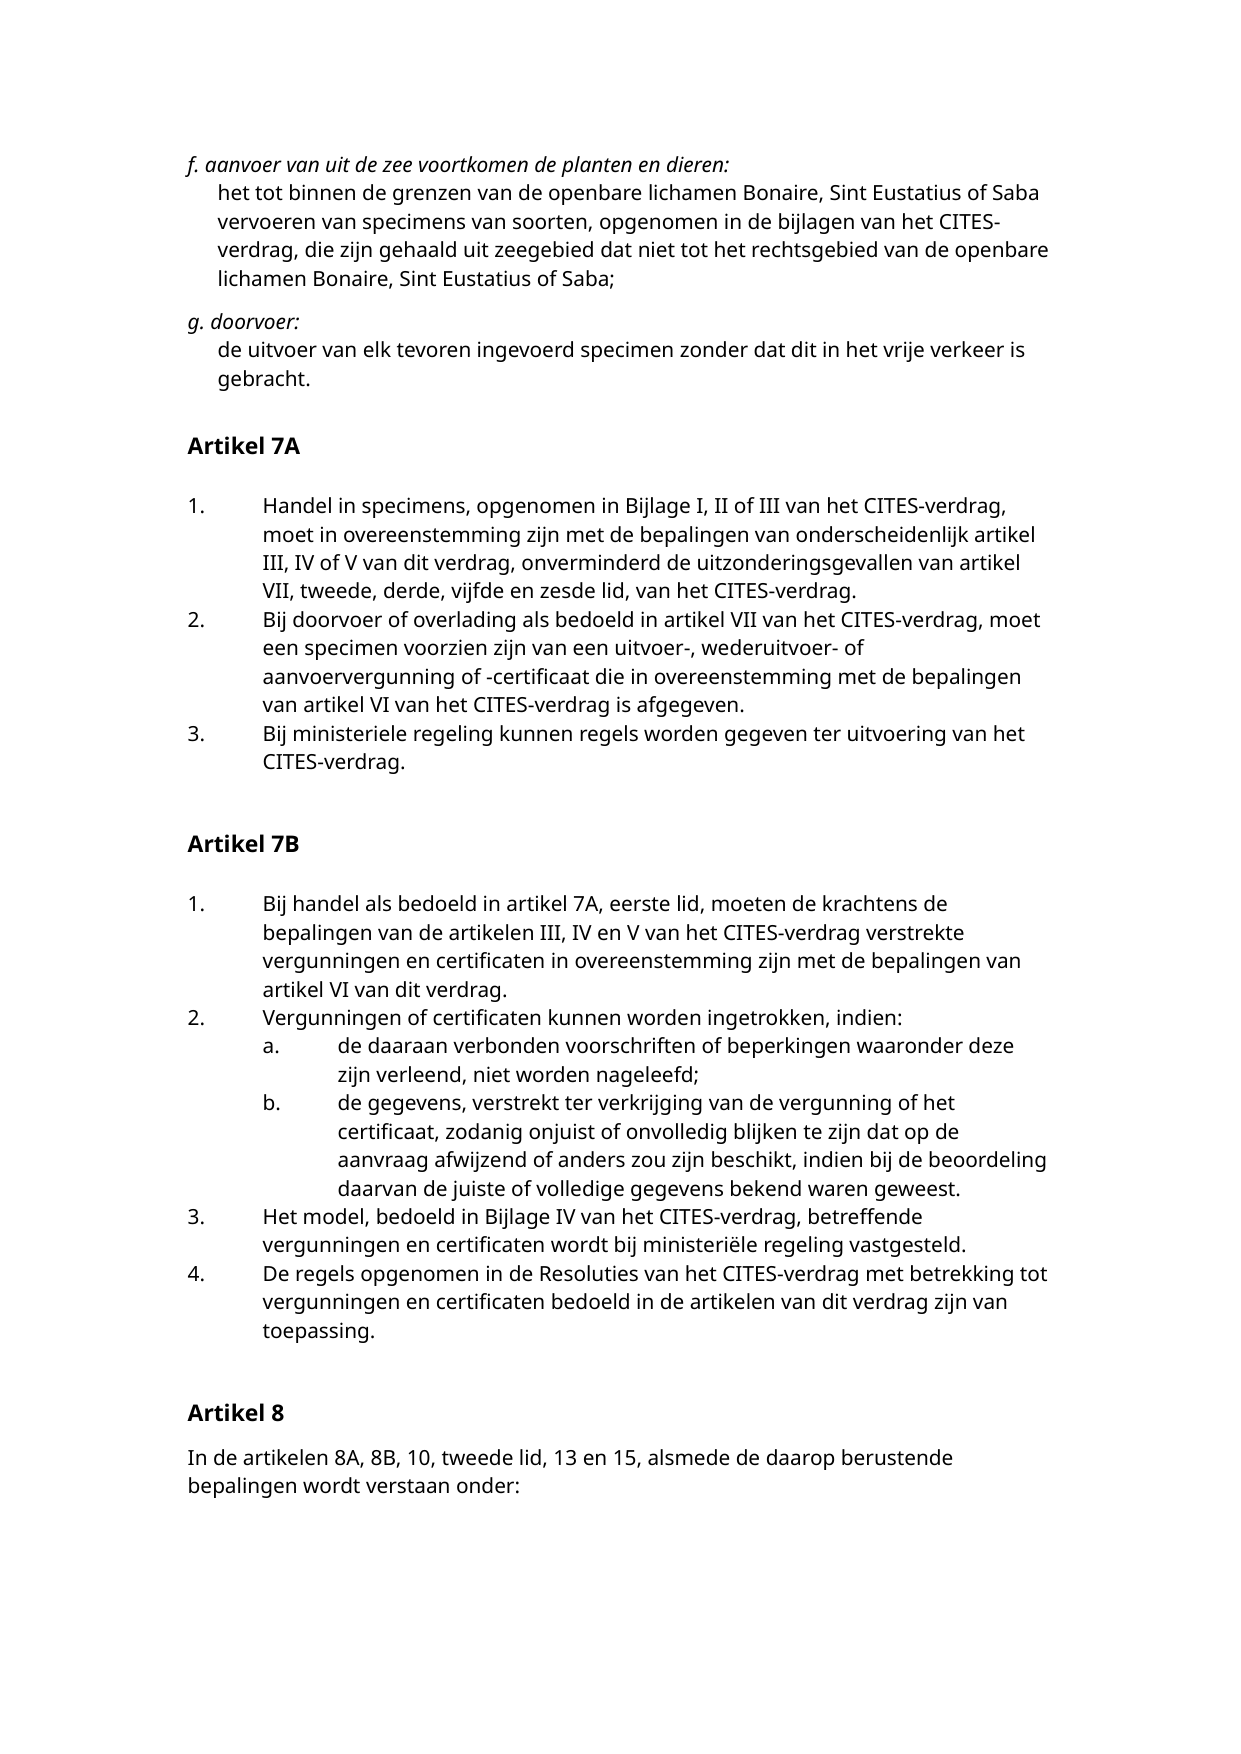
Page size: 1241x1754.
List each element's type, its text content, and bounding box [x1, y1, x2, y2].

list Bij handel als bedoeld in artikel 7A, eerste lid, moeten de krachtens de bepalingen van de artikelen III, IV en V van het CITES-verdrag verstrekte vergunningen en certificaten in overeenstemming zijn met de bepalingen van artikel VI van dit verdrag. [187, 889, 1053, 1003]
list de daaraan verbonden voorschriften of beperkingen waaronder deze zijn verleend, niet worden nageleefd; [262, 1032, 1053, 1088]
subtitle Artikel 7B [187, 828, 1053, 859]
subtitle Artikel 8 [187, 1397, 1053, 1428]
subtitle Artikel 7A [187, 430, 1053, 461]
list Bij ministeriele regeling kunnen regels worden gegeven ter uitvoering van het CITES-verdrag. [187, 719, 1053, 776]
list Bij doorvoer of overlading als bedoeld in artikel VII van het CITES-verdrag, moet een specimen voorzien zijn van een uitvoer-, wederuitvoer- of aanvoervergunning of -certificaat die in overeenstemming met de bepalingen van artikel VI van het CITES-verdrag is afgegeven. [187, 605, 1053, 719]
list Handel in specimens, opgenomen in Bijlage I, II of III van het CITES-verdrag, moet in overeenstemming zijn met de bepalingen van onderscheidenlijk artikel III, IV of V van dit verdrag, onverminderd de uitzonderingsgevallen van artikel VII, tweede, derde, vijfde en zesde lid, van het CITES-verdrag. [187, 491, 1053, 605]
text g. doorvoer: [187, 307, 1053, 336]
text f. aanvoer van uit de zee voortkomen de planten en dieren: [187, 150, 1053, 178]
list de gegevens, verstrekt ter verkrijging van de vergunning of het certificaat, zodanig onjuist of onvolledig blijken te zijn dat op de aanvraag afwijzend of anders zou zijn beschikt, indien bij de beoordeling daarvan de juiste of volledige gegevens bekend waren geweest. [262, 1088, 1053, 1202]
text de uitvoer van elk tevoren ingevoerd specimen zonder dat dit in het vrije verkeer is gebracht. [217, 336, 1053, 392]
list Het model, bedoeld in Bijlage IV van het CITES-verdrag, betreffende vergunningen en certificaten wordt bij ministeriële regeling vastgesteld. [187, 1202, 1053, 1259]
text het tot binnen de grenzen van de openbare lichamen Bonaire, Sint Eustatius of Saba vervoeren van specimens van soorten, opgenomen in de bijlagen van het CITES-verdrag, die zijn gehaald uit zeegebied dat niet tot het rechtsgebied van de openbare lichamen Bonaire, Sint Eustatius of Saba; [217, 178, 1053, 292]
list Vergunningen of certificaten kunnen worden ingetrokken, indien: [187, 1003, 1053, 1032]
list De regels opgenomen in de Resoluties van het CITES-verdrag met betrekking tot vergunningen en certificaten bedoeld in de artikelen van dit verdrag zijn van toepassing. [187, 1259, 1053, 1344]
text In de artikelen 8A, 8B, 10, tweede lid, 13 en 15, alsmede de daarop berustende bepalingen wordt verstaan onder: [187, 1443, 1053, 1500]
